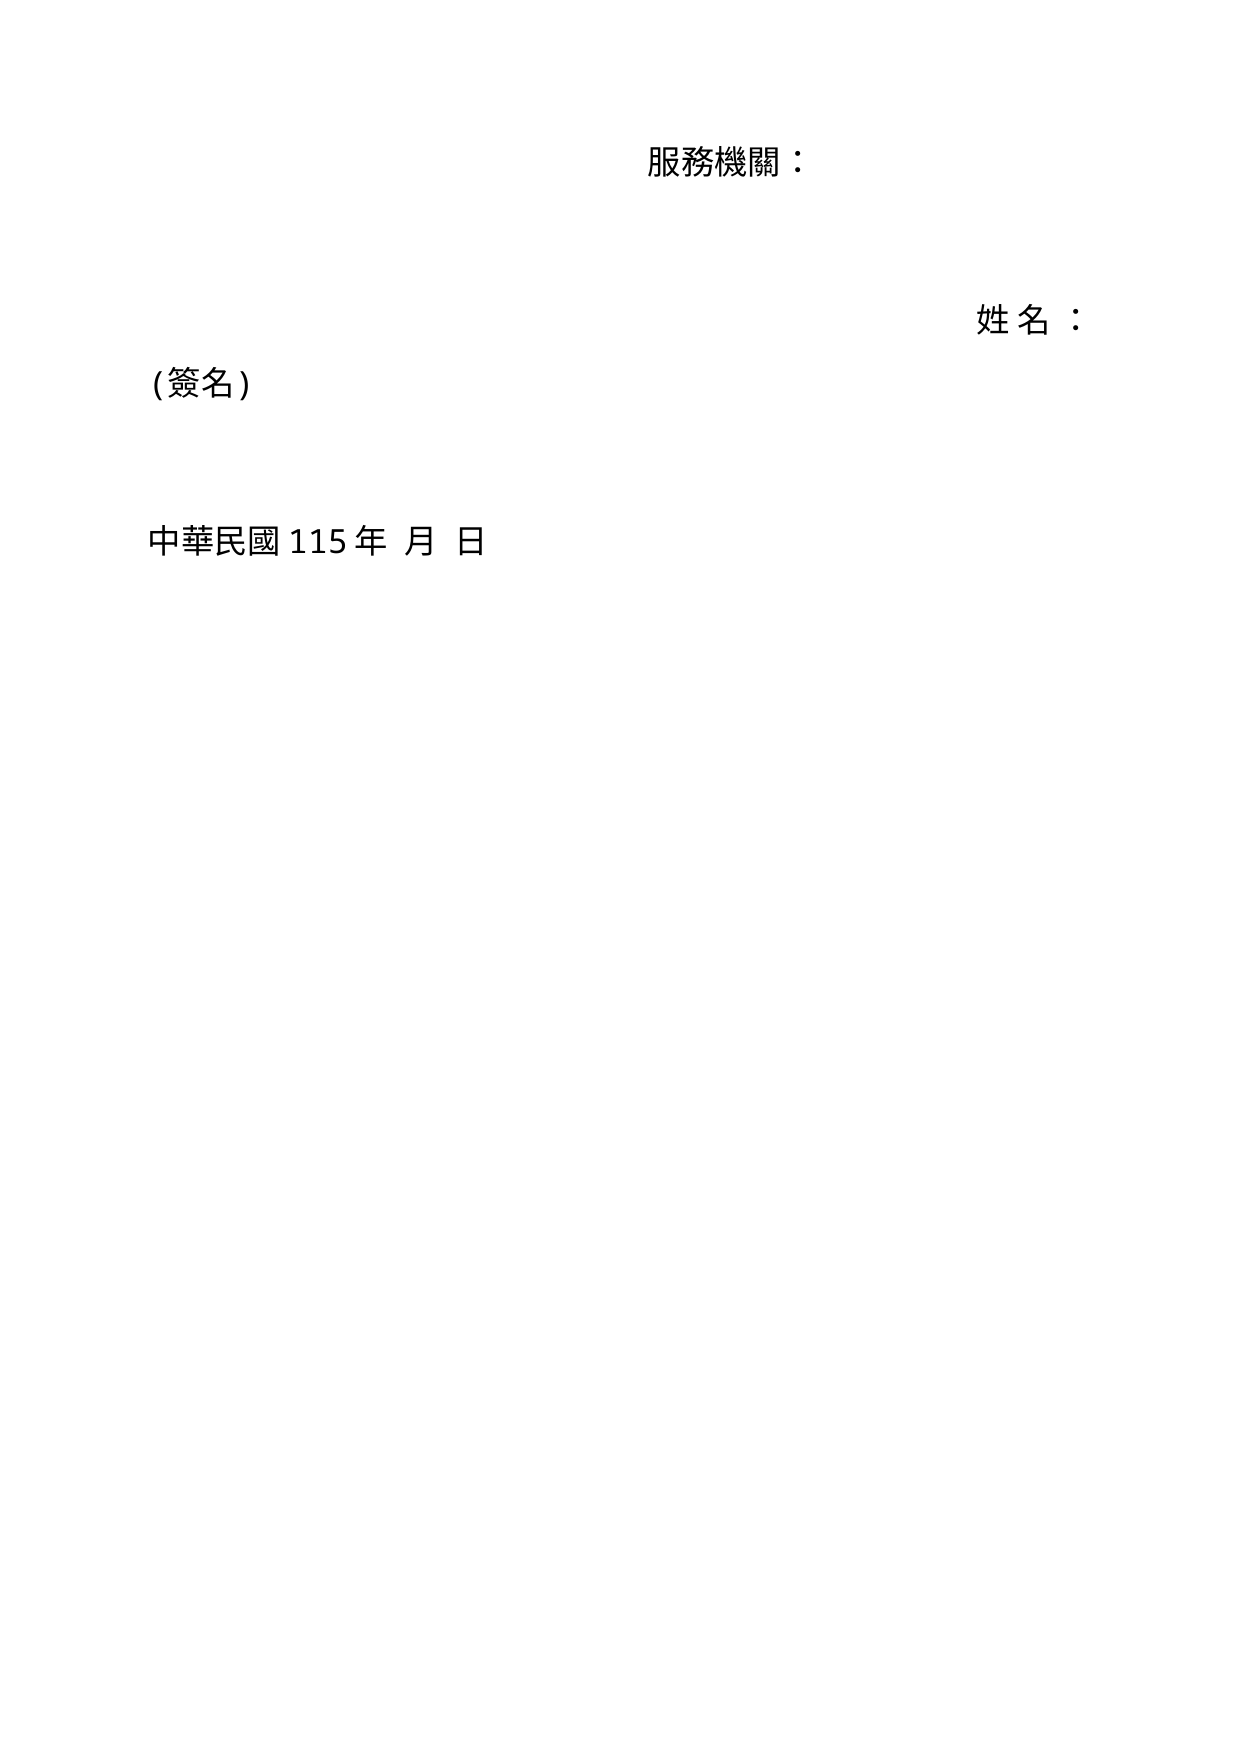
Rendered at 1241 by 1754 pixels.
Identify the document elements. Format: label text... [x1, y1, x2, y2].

text 中華民國115年 月 日 [148, 497, 1092, 560]
text 服務機關： [148, 118, 1092, 181]
text 姓名： (簽名) [148, 276, 1092, 401]
